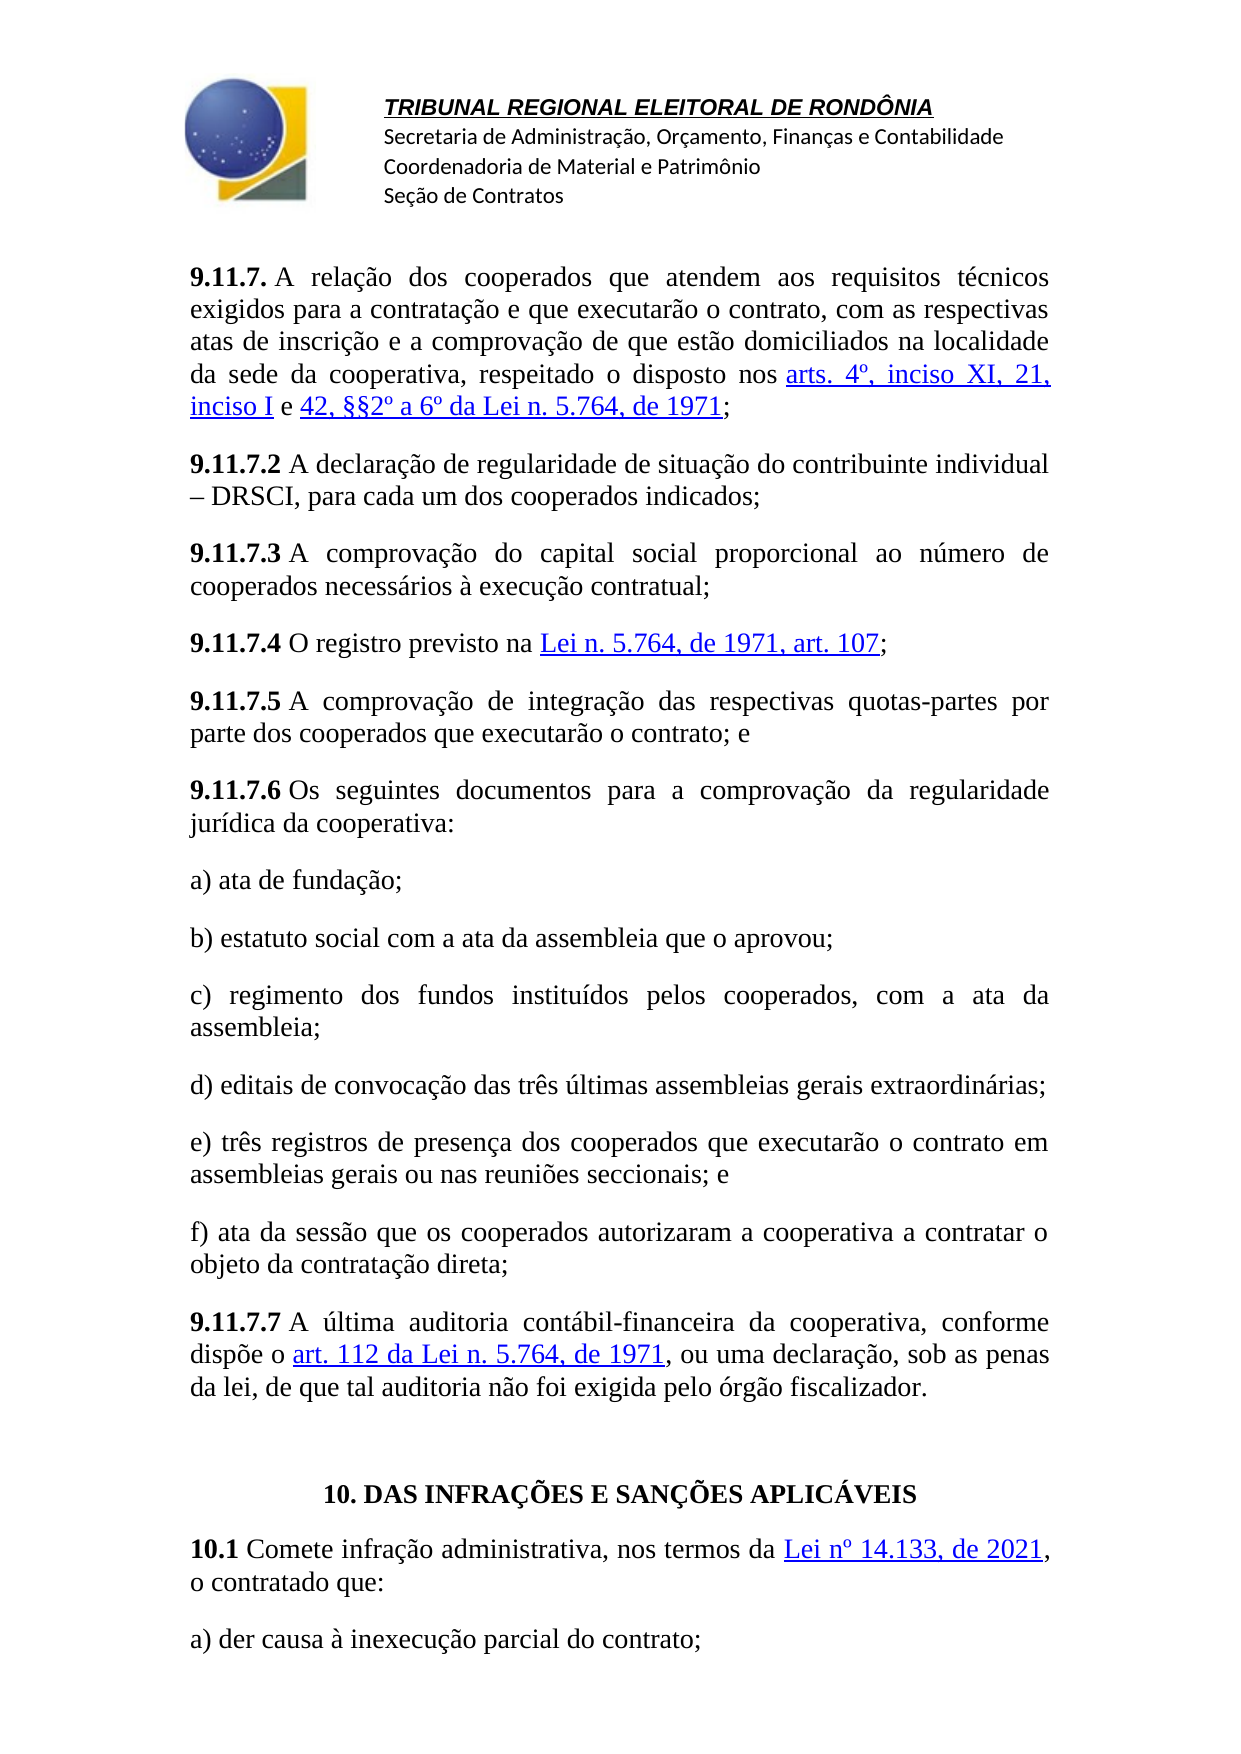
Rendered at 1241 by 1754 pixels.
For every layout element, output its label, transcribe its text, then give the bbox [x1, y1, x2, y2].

text b) estatuto social com a ata da assembleia que o aprovou; [190, 921, 1051, 953]
text a) der causa à inexecução parcial do contrato; [190, 1622, 1051, 1654]
text d) editais de convocação das três últimas assembleias gerais extraordinárias; [190, 1068, 1051, 1100]
text c) regimento dos fundos instituídos pelos cooperados, com a ata da assembleia; [190, 978, 1051, 1043]
text f) ata da sessão que os cooperados autorizaram a cooperativa a contratar o objeto da contratação direta; [190, 1215, 1051, 1280]
text 9.11.7.7 A última auditoria contábil-financeira da cooperativa, conforme dispõe o art. 112 da Lei n. 5.764, de 1971, ou uma declaração, sob as penas da lei, de que tal auditoria não foi exigida pelo órgão fiscalizador. [190, 1305, 1051, 1402]
text 9.11.7.2 A declaração de regularidade de situação do contribuinte individual – DRSCI, para cada um dos cooperados indicados; [190, 447, 1051, 511]
text 9.11.7.6 Os seguintes documentos para a comprovação da regularidade jurídica da cooperativa: [190, 773, 1051, 838]
text 10. DAS INFRAÇÕES E SANÇÕES APLICÁVEIS [177, 1478, 1063, 1509]
text 9.11.7.5 A comprovação de integração das respectivas quotas-partes por parte dos cooperados que executarão o contrato; e [190, 684, 1051, 748]
text 9.11.7.4 O registro previsto na Lei n. 5.764, de 1971, art. 107; [190, 626, 1051, 659]
text 10.1 Comete infração administrativa, nos termos da Lei nº 14.133, de 2021, o contratado que: [190, 1532, 1051, 1597]
text 9.11.7.3 A comprovação do capital social proporcional ao número de cooperados necessários à execução contratual; [190, 536, 1051, 601]
text e) três registros de presença dos cooperados que executarão o contrato em assembleias gerais ou nas reuniões seccionais; e [190, 1125, 1051, 1190]
text a) ata de fundação; [190, 863, 1051, 896]
text 9.11.7. A relação dos cooperados que atendem aos requisitos técnicos exigidos para a contratação e que executarão o contrato, com as respectivas atas de inscrição e a comprovação de que estão domiciliados na localidade da sede da cooperativa, respeitado o disposto nos arts. 4º, inciso XI, 21, inciso I e 42, §§2º a 6º da Lei n. 5.764, de 1971; [190, 260, 1051, 422]
